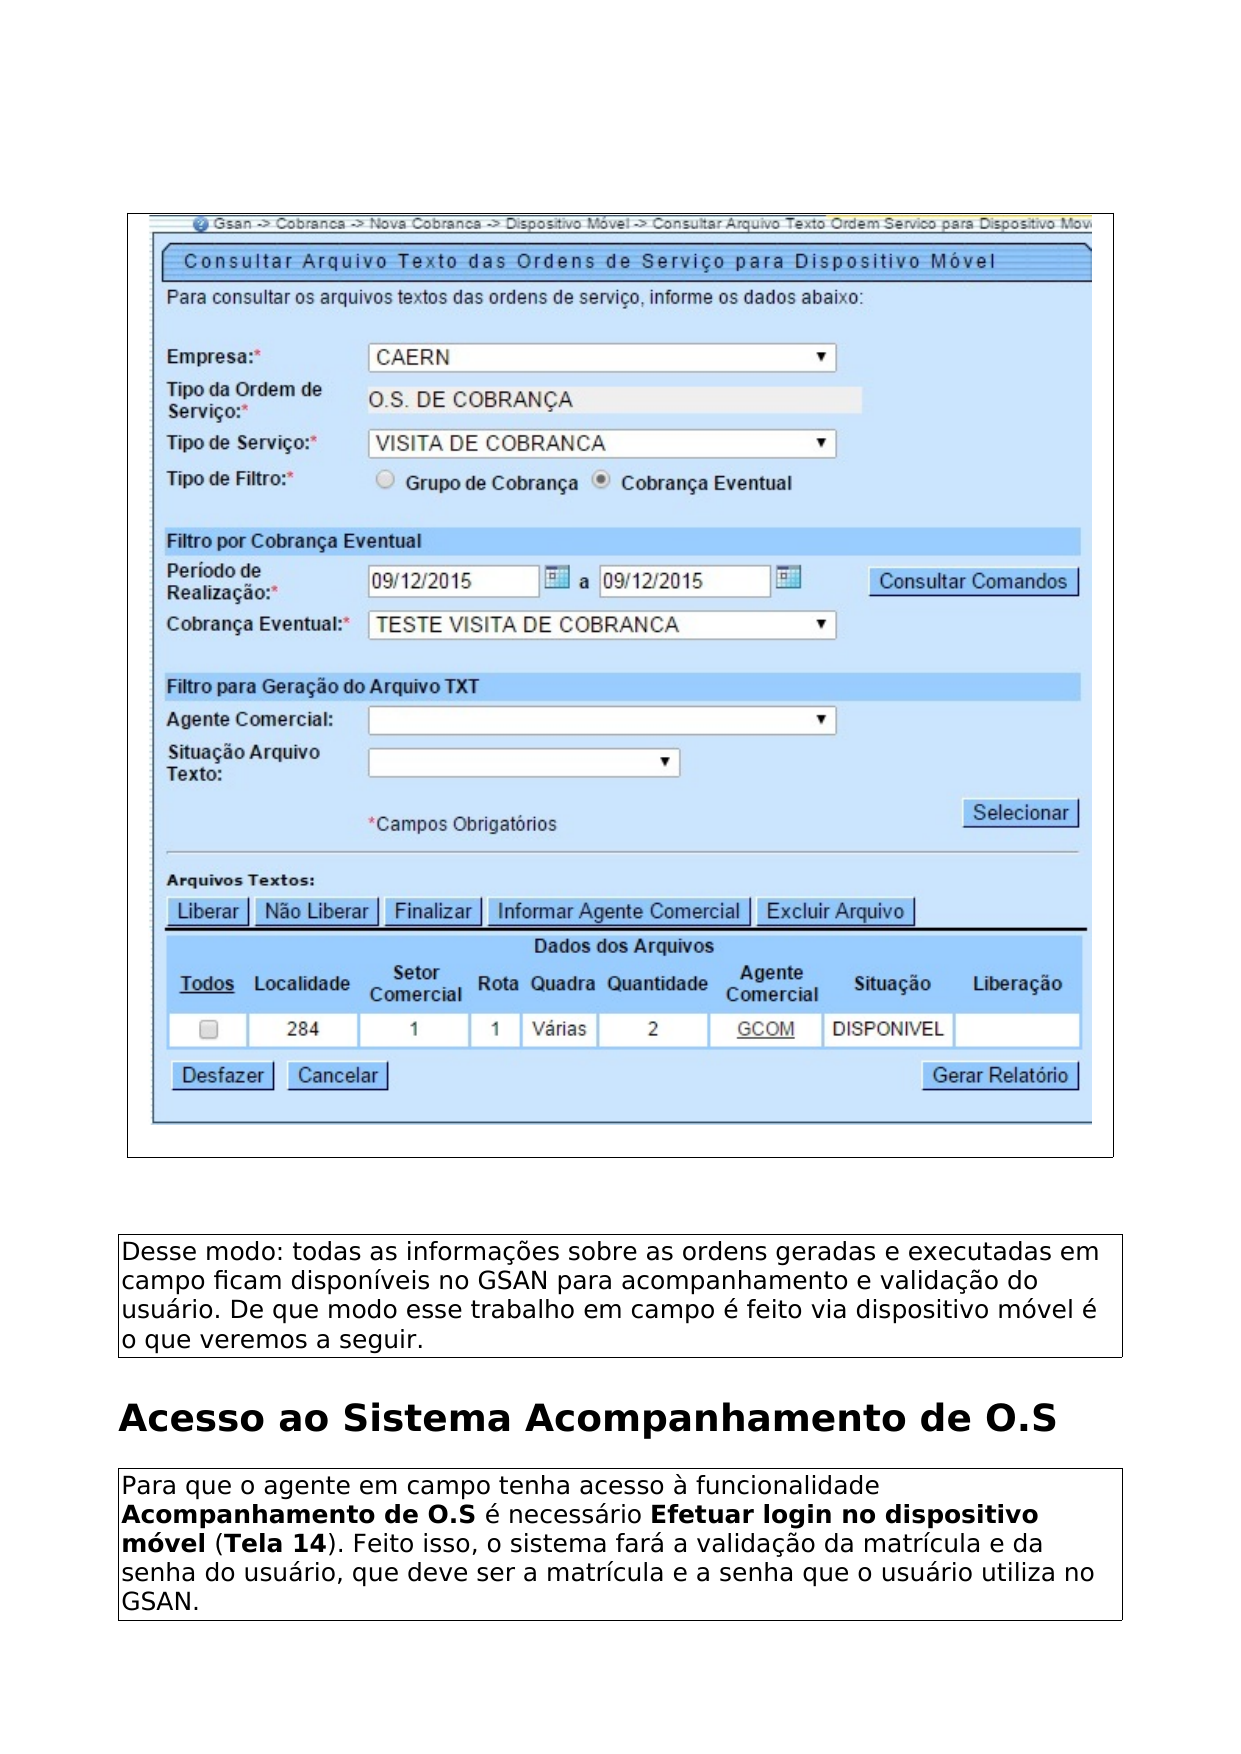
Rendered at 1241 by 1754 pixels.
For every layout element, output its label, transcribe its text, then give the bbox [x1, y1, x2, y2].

subtitle Acesso ao Sistema Acompanhamento de O.S [118, 1397, 1122, 1441]
table_header Para que o agente em campo tenha acesso à funcionalidade Acompanhamento de O.S é necessário Efetuar login no dispositivo móvel (Tela 14). Feito isso, o sistema fará a validação da matrícula e da senha do usuário, que deve ser a matrícula e a senha que o usuário utiliza no GSAN. [119, 1469, 1122, 1619]
table_header Desse modo: todas as informações sobre as ordens geradas e executadas em campo ficam disponíveis no GSAN para acompanhamento e validação do usuário. De que modo esse trabalho em campo é feito via dispositivo móvel é o que veremos a seguir. [119, 1235, 1122, 1357]
table_header [128, 214, 1113, 1157]
picture [148, 215, 1092, 1125]
